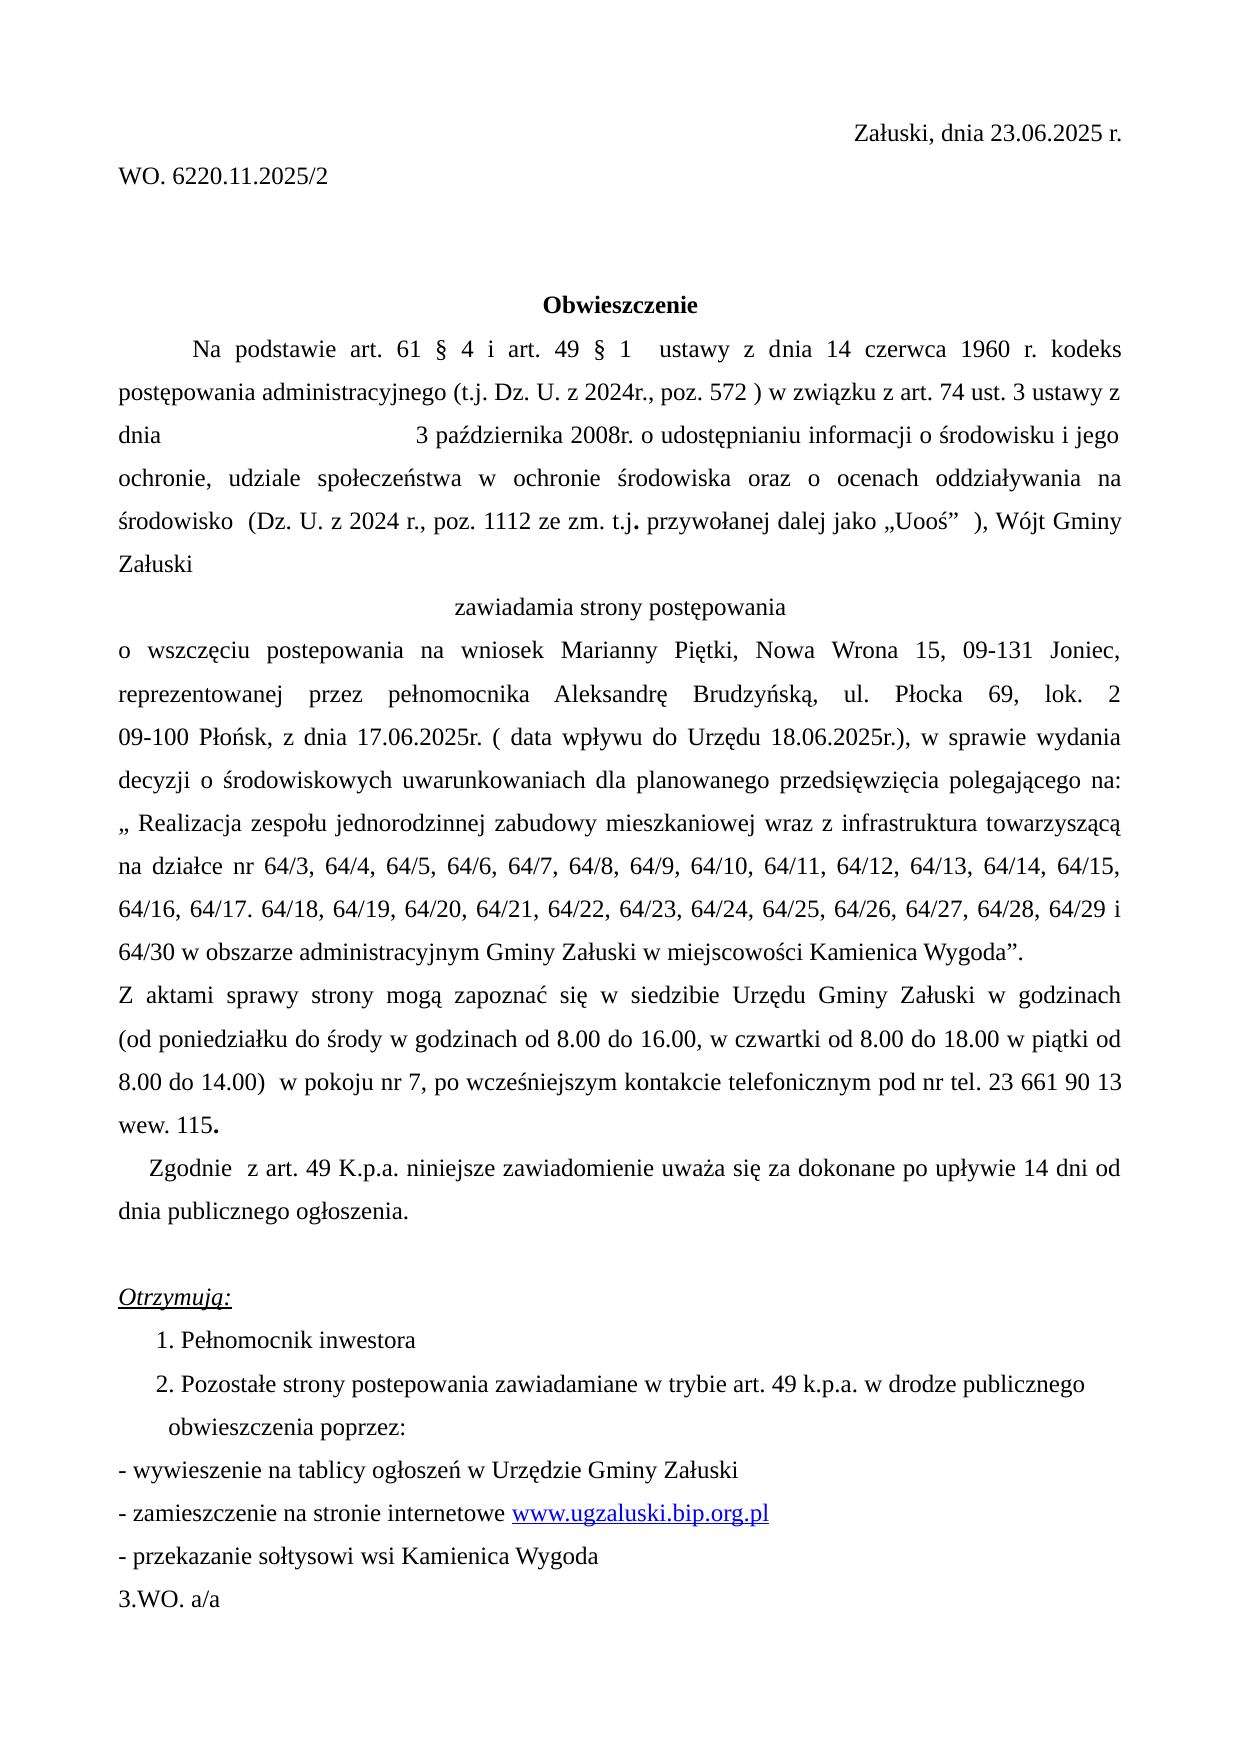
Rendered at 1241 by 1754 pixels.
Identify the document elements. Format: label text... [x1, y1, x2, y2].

text - przekazanie sołtysowi wsi Kamienica Wygoda [118, 1541, 1122, 1570]
text Zgodnie z art. 49 K.p.a. niniejsze zawiadomienie uważa się za dokonane po upływie 14 dni od dnia publicznego ogłoszenia. [118, 1153, 1122, 1225]
text Z aktami sprawy strony mogą zapoznać się w siedzibie Urzędu Gminy Załuski w godzinach (od poniedziałku do środy w godzinach od 8.00 do 16.00, w czwartki od 8.00 do 18.00 w piątki od 8.00 do 14.00) w pokoju nr 7, po wcześniejszym kontakcie telefonicznym pod nr tel. 23 661 90 13 wew. 115. [118, 981, 1122, 1139]
text Na podstawie art. 61 § 4 i art. 49 § 1 ustawy z dnia 14 czerwca 1960 r. kodeks postępowania administracyjnego (t.j. Dz. U. z 2024r., poz. 572 ) w związku z art. 74 ust. 3 ustawy z dnia 3 października 2008r. o udostępnianiu informacji o środowisku i jego ochronie, udziale społeczeństwa w ochronie środowiska oraz o ocenach oddziaływania na środowisko (Dz. U. z 2024 r., poz. 1112 ze zm. t.j. przywołanej dalej jako „Uooś” ), Wójt Gminy Załuski [118, 334, 1122, 578]
text - wywieszenie na tablicy ogłoszeń w Urzędzie Gminy Załuski [118, 1455, 1122, 1484]
text WO. 6220.11.2025/2 [118, 161, 1122, 190]
text Otrzymują: [118, 1282, 1122, 1311]
text 2. Pozostałe strony postepowania zawiadamiane w trybie art. 49 k.p.a. w drodze publicznego [118, 1369, 1122, 1397]
text zawiadamia strony postępowania [118, 592, 1122, 621]
text 3.WO. a/a [118, 1584, 1122, 1613]
text Obwieszczenie [118, 291, 1122, 319]
text obwieszczenia poprzez: [118, 1412, 1122, 1441]
text 1. Pełnomocnik inwestora [118, 1326, 1122, 1354]
text - zamieszczenie na stronie internetowe www.ugzaluski.bip.org.pl [118, 1498, 1122, 1527]
text Załuski, dnia 23.06.2025 r. [118, 118, 1122, 147]
text o wszczęciu postepowania na wniosek Marianny Piętki, Nowa Wrona 15, 09-131 Joniec, reprezentowanej przez pełnomocnika Aleksandrę Brudzyńską, ul. Płocka 69, lok. 2 09-100 Płońsk, z dnia 17.06.2025r. ( data wpływu do Urzędu 18.06.2025r.), w sprawie wydania decyzji o środowiskowych uwarunkowaniach dla planowanego przedsięwzięcia polegającego na: „ Realizacja zespołu jednorodzinnej zabudowy mieszkaniowej wraz z infrastruktura towarzyszącą na działce nr 64/3, 64/4, 64/5, 64/6, 64/7, 64/8, 64/9, 64/10, 64/11, 64/12, 64/13, 64/14, 64/15, 64/16, 64/17. 64/18, 64/19, 64/20, 64/21, 64/22, 64/23, 64/24, 64/25, 64/26, 64/27, 64/28, 64/29 i 64/30 w obszarze administracyjnym Gminy Załuski w miejscowości Kamienica Wygoda”. [118, 636, 1122, 966]
